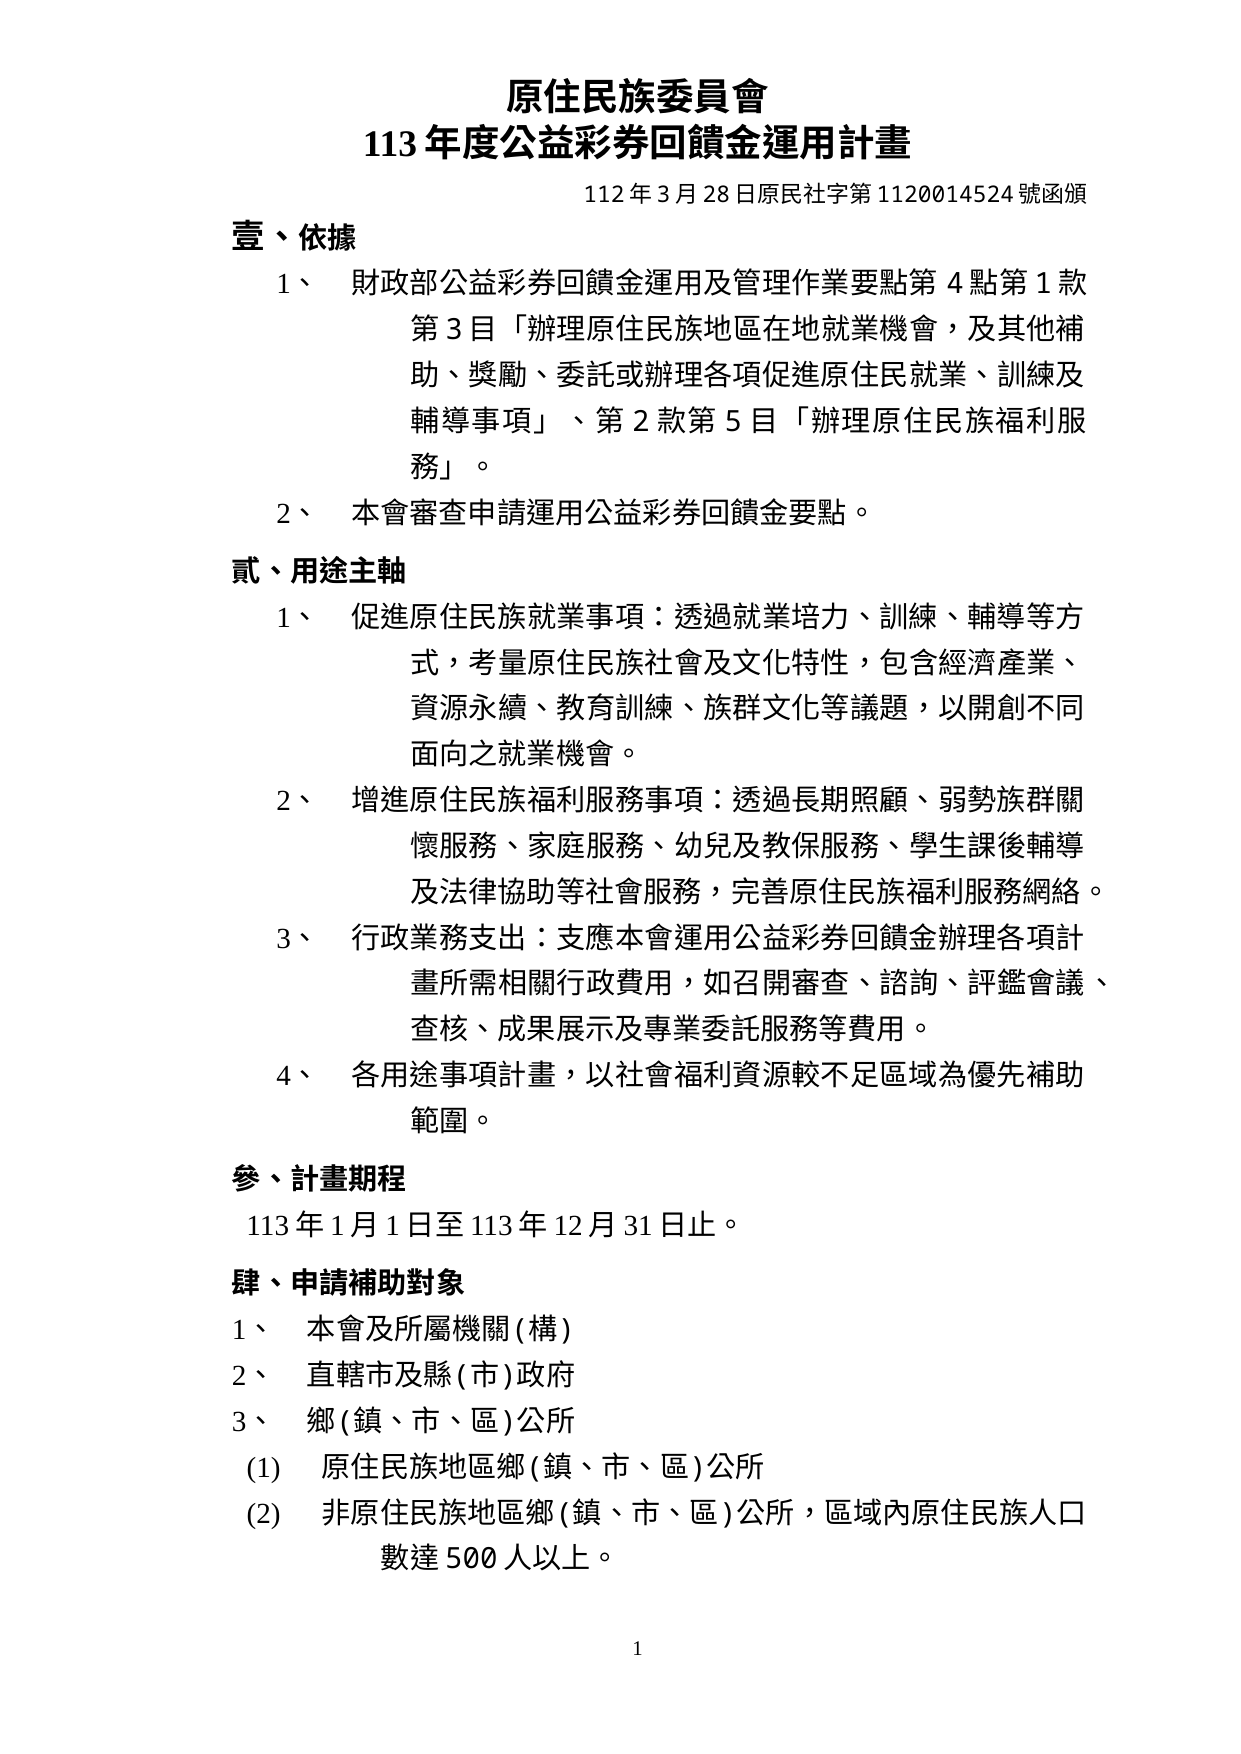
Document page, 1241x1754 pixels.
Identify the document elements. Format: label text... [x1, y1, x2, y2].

list 用途主軸 [232, 545, 1087, 591]
text 112年3月28日原民社字第1120014524號函頒 [187, 166, 1087, 211]
list 原住民族地區鄉(鎮、市、區)公所 [246, 1441, 1087, 1486]
list 直轄市及縣(市)政府 [232, 1349, 1087, 1395]
list 本會及所屬機關(構) [232, 1303, 1087, 1349]
text 113年1月1日至113年12月31日止。 [237, 1199, 1087, 1245]
list 非原住民族地區鄉(鎮、市、區)公所，區域內原住民族人口數達500人以上。 [246, 1486, 1087, 1578]
list 鄉(鎮、市、區)公所 [232, 1395, 1087, 1441]
list 申請補助對象 [232, 1257, 1087, 1303]
list 行政業務支出：支應本會運用公益彩券回饋金辦理各項計畫所需相關行政費用，如召開審查、諮詢、評鑑會議、查核、成果展示及專業委託服務等費用。 [276, 911, 1087, 1049]
list 促進原住民族就業事項：透過就業培力、訓練、輔導等方式，考量原住民族社會及文化特性，包含經濟產業、資源永續、教育訓練、族群文化等議題，以開創不同面向之就業機會。 [276, 591, 1087, 774]
text 原住民族委員會 [187, 74, 1087, 120]
list 本會審查申請運用公益彩券回饋金要點。 [276, 486, 1087, 532]
list 增進原住民族福利服務事項：透過長期照顧、弱勢族群關懷服務、家庭服務、幼兒及教保服務、學生課後輔導及法律協助等社會服務，完善原住民族福利服務網絡。 [276, 774, 1087, 911]
list 計畫期程 [232, 1153, 1087, 1199]
text 113年度公益彩券回饋金運用計畫 [187, 120, 1087, 166]
list 各用途事項計畫，以社會福利資源較不足區域為優先補助範圍。 [276, 1049, 1087, 1141]
list 財政部公益彩券回饋金運用及管理作業要點第4點第1款第3目「辦理原住民族地區在地就業機會，及其他補助、獎勵、委託或辦理各項促進原住民就業、訓練及輔導事項」、第2款第5目「辦理原住民族福利服務」。 [276, 257, 1087, 486]
list 依據 [232, 211, 1087, 257]
